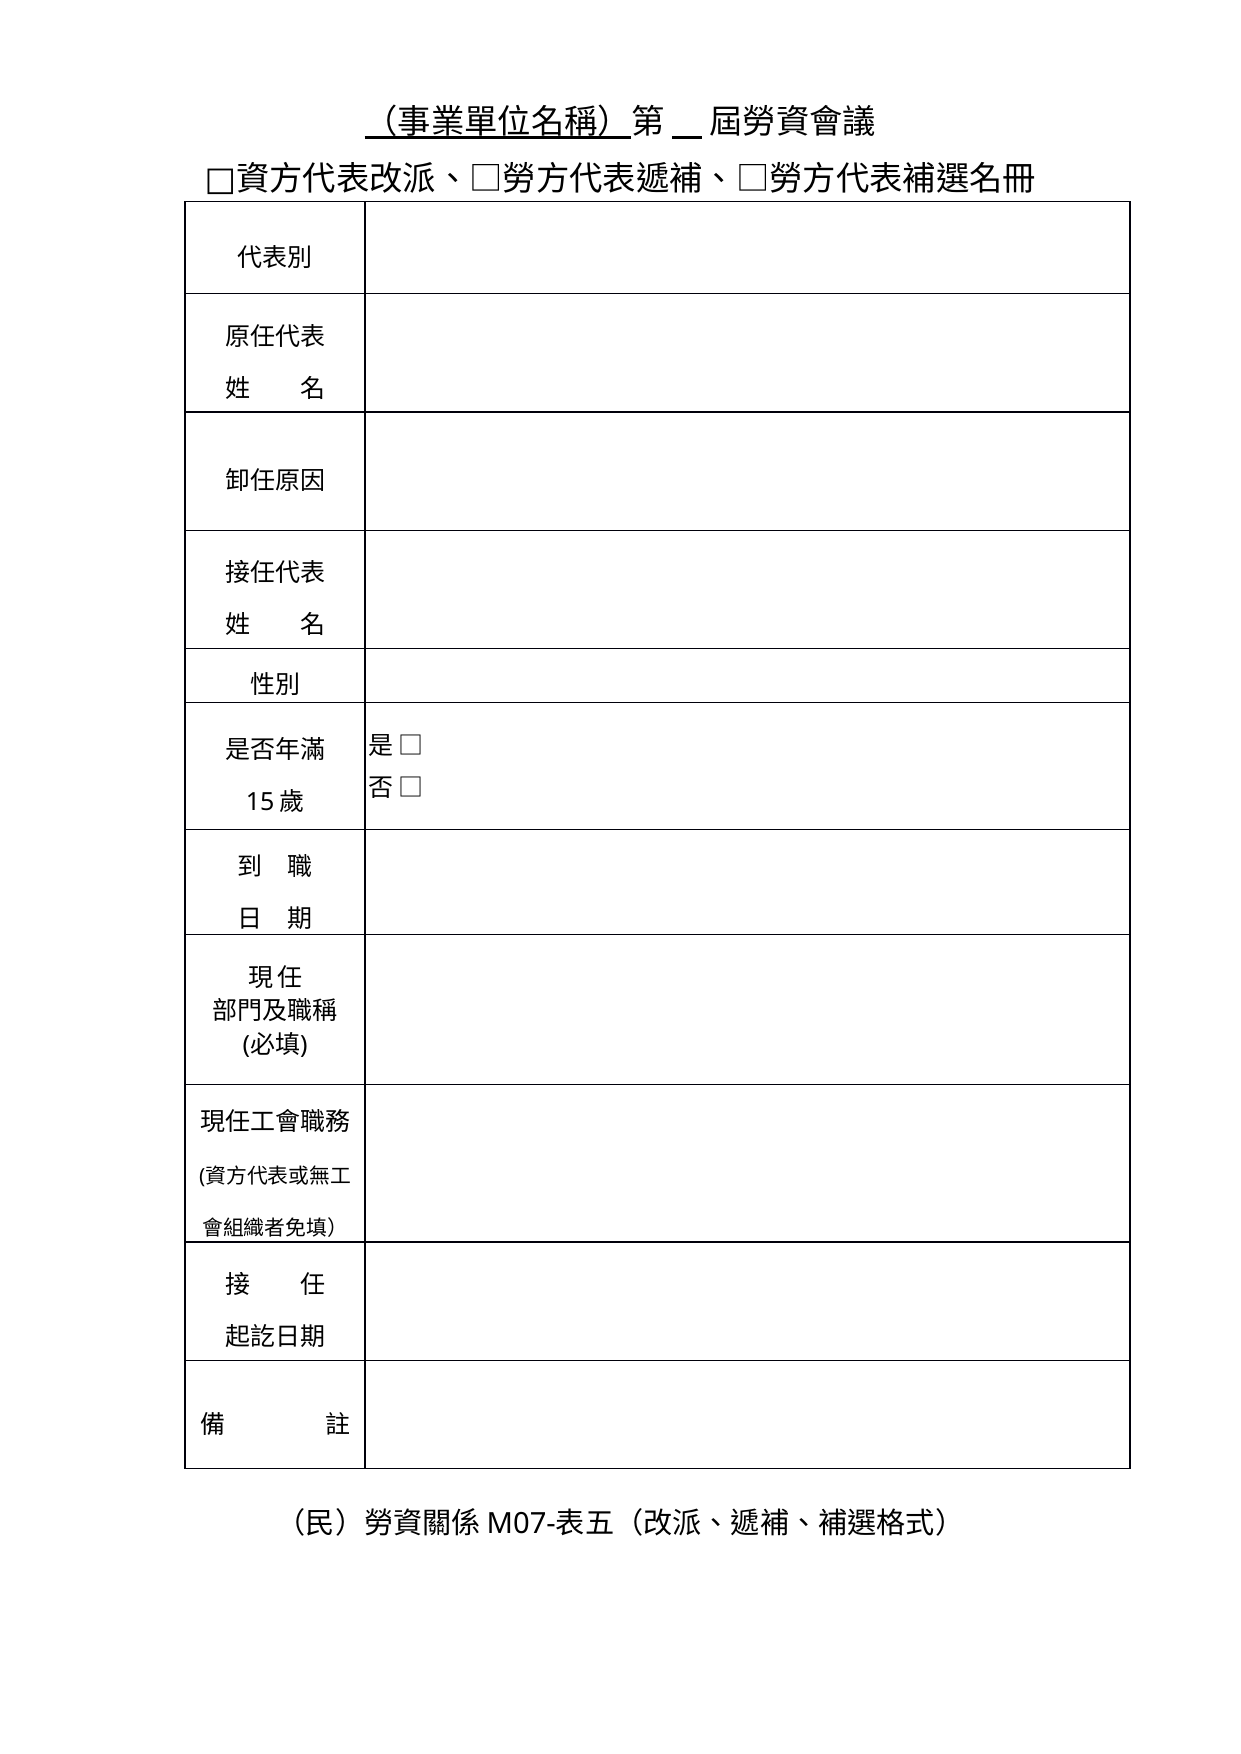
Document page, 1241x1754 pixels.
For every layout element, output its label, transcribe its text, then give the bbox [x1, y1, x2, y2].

table_cell [366, 935, 1129, 1084]
table_header [366, 202, 1129, 293]
table_cell [366, 531, 1129, 648]
text （民）勞資關係M07-表五（改派、遞補、補選格式） [188, 1499, 1052, 1542]
table_cell 備 註 [186, 1361, 364, 1468]
table_cell 卸任原因 [186, 413, 364, 529]
table_cell [366, 830, 1129, 934]
table_cell [366, 1243, 1129, 1359]
table_cell 現任工會職務 (資方代表或無工會組織者免填） [186, 1085, 364, 1241]
table_cell 是否年滿 15歲 [186, 703, 364, 829]
table_cell 性別 [186, 649, 364, 702]
table_cell [366, 649, 1129, 702]
table_cell [366, 294, 1129, 411]
table_cell 接任代表 姓 名 [186, 531, 364, 648]
table_cell 到 職 日 期 [186, 830, 364, 934]
table_cell 現任 部門及職稱 (必填) [186, 935, 364, 1084]
text （事業單位名稱）第 屆勞資會議 [188, 89, 1052, 145]
table_header 代表別 [186, 202, 364, 293]
table_cell [366, 1085, 1129, 1241]
table_cell [366, 413, 1129, 529]
table_cell [366, 1361, 1129, 1468]
table_cell 原任代表 姓 名 [186, 294, 364, 411]
table_cell 是 □ 否 □ [366, 703, 1129, 829]
text □資方代表改派、□勞方代表遞補、□勞方代表補選名冊 [188, 145, 1052, 201]
table_cell 接 任 起訖日期 [186, 1243, 364, 1359]
